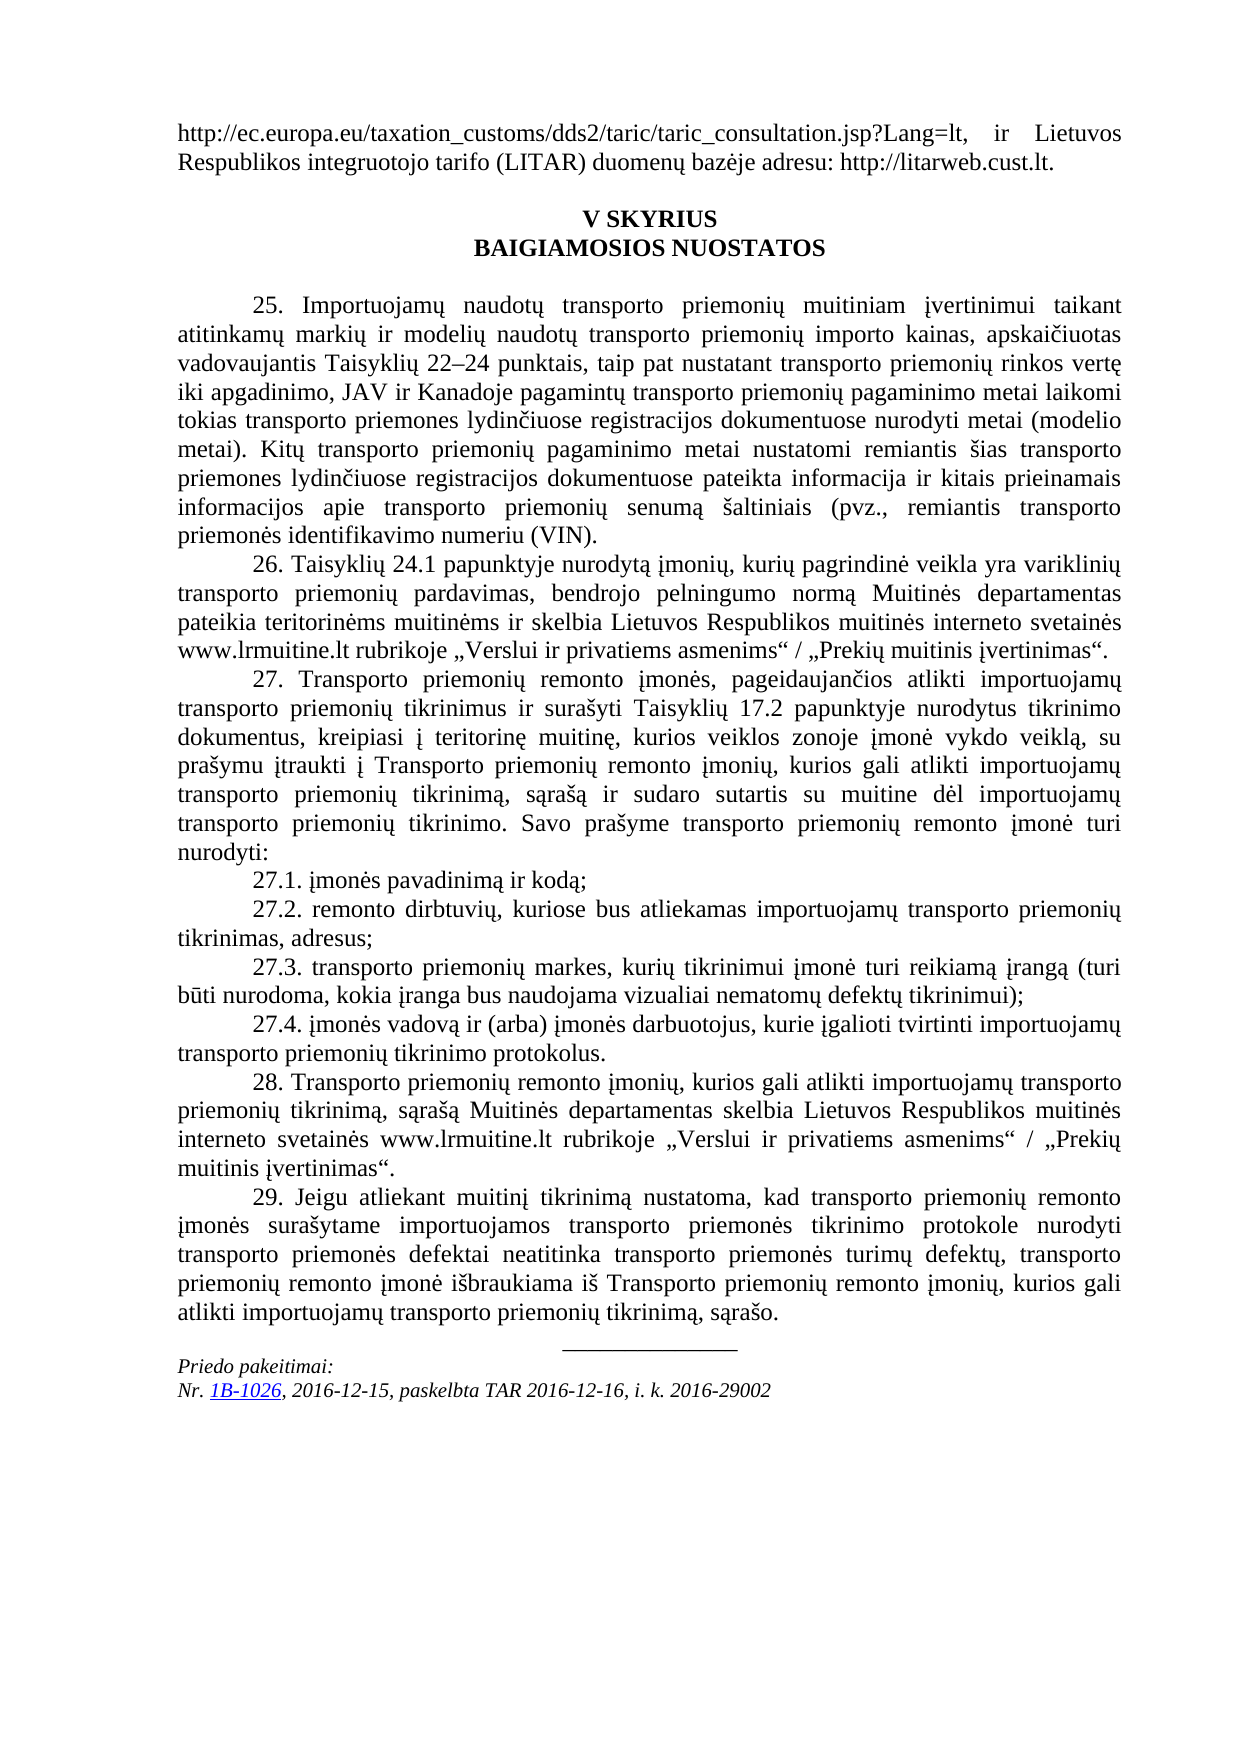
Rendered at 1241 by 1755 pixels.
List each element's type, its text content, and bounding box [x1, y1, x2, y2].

text BAIGIAMOSIOS NUOSTATOS [177, 233, 1122, 262]
text 25. Importuojamų naudotų transporto priemonių muitiniam įvertinimui taikant atitinkamų markių ir modelių naudotų transporto priemonių importo kainas, apskaičiuotas vadovaujantis Taisyklių 22–24 punktais, taip pat nustatant transporto priemonių rinkos vertę iki apgadinimo, JAV ir Kanadoje pagamintų transporto priemonių pagaminimo metai laikomi tokias transporto priemones lydinčiuose registracijos dokumentuose nurodyti metai (modelio metai). Kitų transporto priemonių pagaminimo metai nustatomi remiantis šias transporto priemones lydinčiuose registracijos dokumentuose pateikta informacija ir kitais prieinamais informacijos apie transporto priemonių senumą šaltiniais (pvz., remiantis transporto priemonės identifikavimo numeriu (VIN). [177, 291, 1122, 549]
text 27.3. transporto priemonių markes, kurių tikrinimui įmonė turi reikiamą įrangą (turi būti nurodoma, kokia įranga bus naudojama vizualiai nematomų defektų tikrinimui); [177, 952, 1122, 1009]
text http://ec.europa.eu/taxation_customs/dds2/taric/taric_consultation.jsp?Lang=lt, ir Lietuvos Respublikos integruotojo tarifo (LITAR) duomenų bazėje adresu: http://litarweb.cust.lt. [177, 118, 1122, 176]
text 27.4. įmonės vadovą ir (arba) įmonės darbuotojus, kurie įgalioti tvirtinti importuojamų transporto priemonių tikrinimo protokolus. [177, 1009, 1122, 1067]
text Priedo pakeitimai: [177, 1354, 1122, 1378]
text 29. Jeigu atliekant muitinį tikrinimą nustatoma, kad transporto priemonių remonto įmonės surašytame importuojamos transporto priemonės tikrinimo protokole nurodyti transporto priemonės defektai neatitinka transporto priemonės turimų defektų, transporto priemonių remonto įmonė išbraukiama iš Transporto priemonių remonto įmonių, kurios gali atlikti importuojamų transporto priemonių tikrinimą, sąrašo. [177, 1182, 1122, 1326]
text 27.2. remonto dirbtuvių, kuriose bus atliekamas importuojamų transporto priemonių tikrinimas, adresus; [177, 894, 1122, 952]
text Nr. 1B-1026, 2016-12-15, paskelbta TAR 2016-12-16, i. k. 2016-29002 [177, 1378, 1122, 1402]
text 27.1. įmonės pavadinimą ir kodą; [177, 866, 1122, 894]
text 28. Transporto priemonių remonto įmonių, kurios gali atlikti importuojamų transporto priemonių tikrinimą, sąrašą Muitinės departamentas skelbia Lietuvos Respublikos muitinės interneto svetainės www.lrmuitine.lt rubrikoje „Verslui ir privatiems asmenims“ / „Prekių muitinis įvertinimas“. [177, 1067, 1122, 1182]
text 27. Transporto priemonių remonto įmonės, pageidaujančios atlikti importuojamų transporto priemonių tikrinimus ir surašyti Taisyklių 17.2 papunktyje nurodytus tikrinimo dokumentus, kreipiasi į teritorinę muitinę, kurios veiklos zonoje įmonė vykdo veiklą, su prašymu įtraukti į Transporto priemonių remonto įmonių, kurios gali atlikti importuojamų transporto priemonių tikrinimą, sąrašą ir sudaro sutartis su muitine dėl importuojamų transporto priemonių tikrinimo. Savo prašyme transporto priemonių remonto įmonė turi nurodyti: [177, 664, 1122, 866]
text 26. Taisyklių 24.1 papunktyje nurodytą įmonių, kurių pagrindinė veikla yra variklinių transporto priemonių pardavimas, bendrojo pelningumo normą Muitinės departamentas pateikia teritorinėms muitinėms ir skelbia Lietuvos Respublikos muitinės interneto svetainės www.lrmuitine.lt rubrikoje „Verslui ir privatiems asmenims“ / „Prekių muitinis įvertinimas“. [177, 549, 1122, 664]
text ______________ [177, 1326, 1122, 1354]
text V SKYRIUS [177, 204, 1122, 233]
